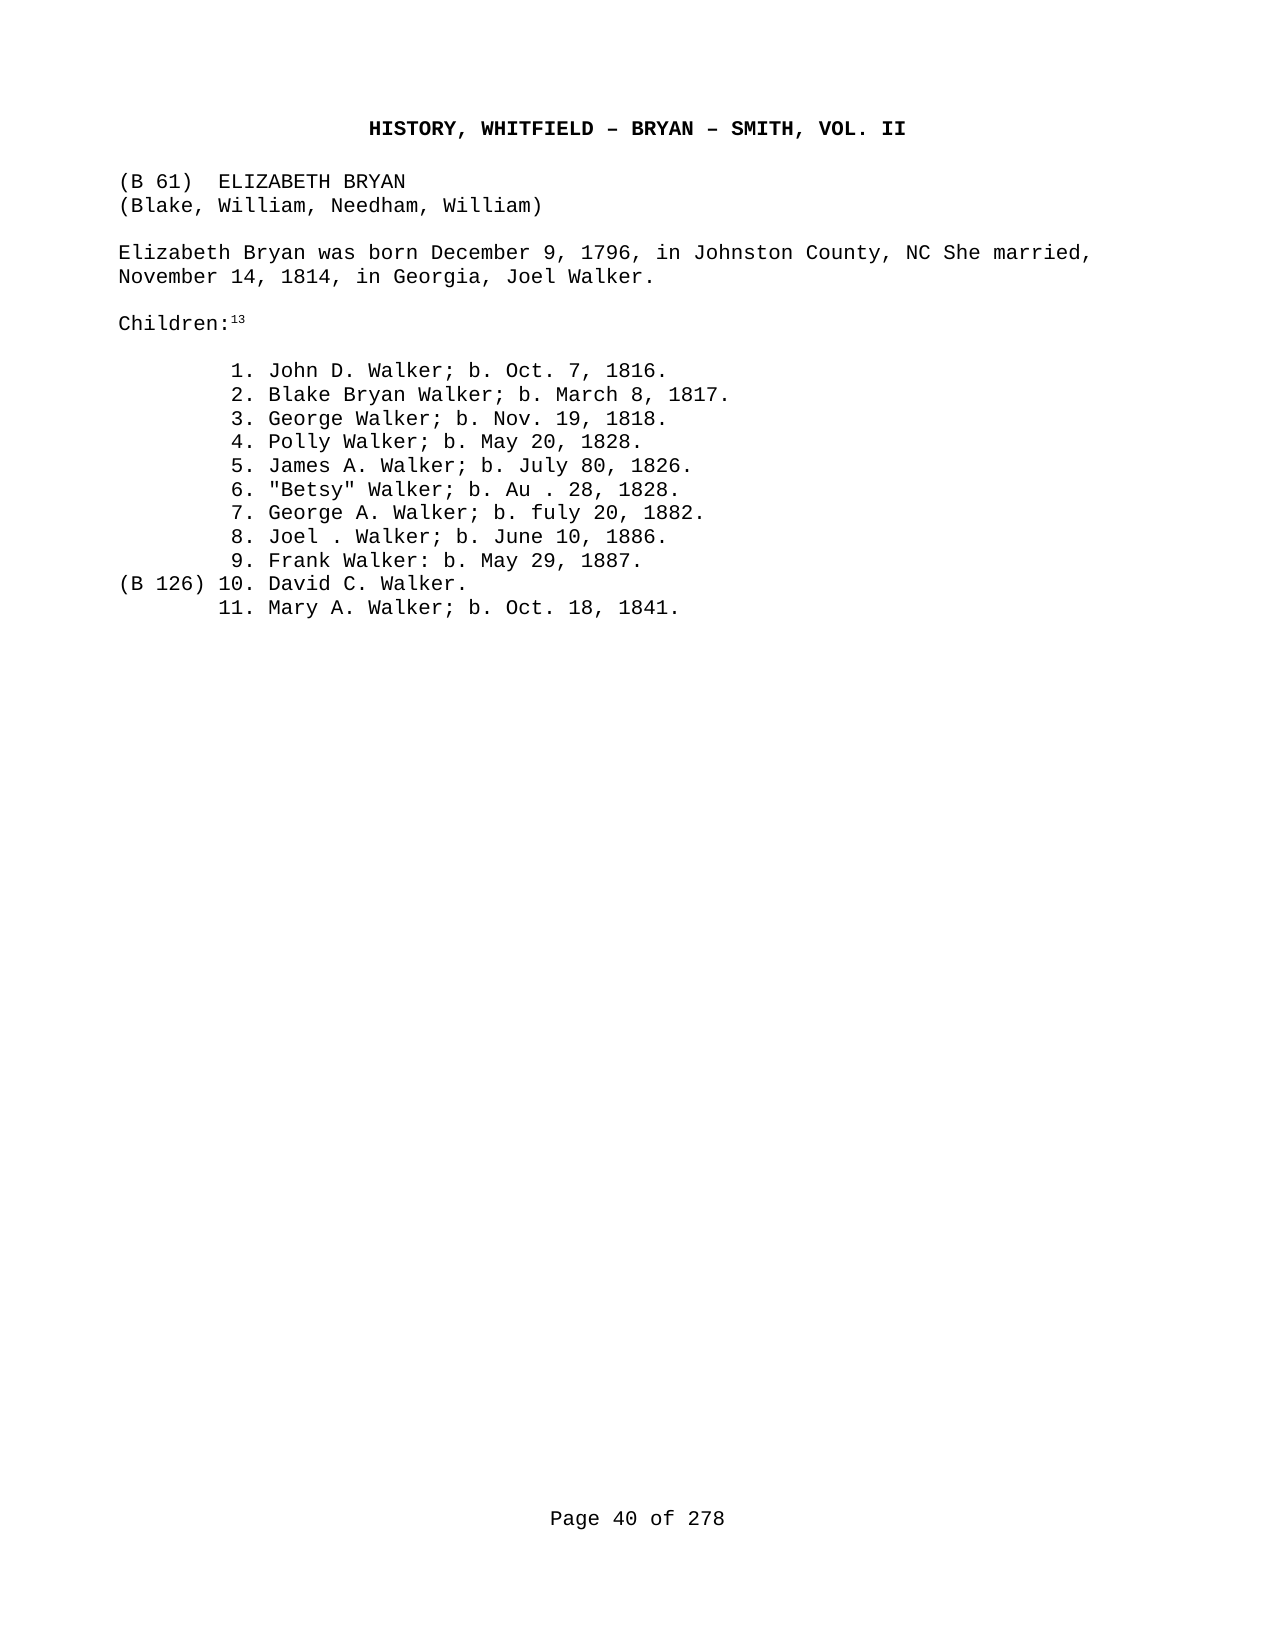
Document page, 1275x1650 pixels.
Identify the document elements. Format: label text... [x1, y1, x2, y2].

text Elizabeth Bryan was born December 9, 1796, in Johnston County, NC She married, November 14, 1814, in Georgia, Joel Walker. [118, 242, 1157, 289]
text 1. John D. Walker; b. Oct. 7, 1816. [118, 360, 1157, 384]
text 8. Joel . Walker; b. June 10, 1886. [118, 526, 1157, 549]
text 7. George A. Walker; b. fuly 20, 1882. [118, 502, 1157, 526]
text (B 126) 10. David C. Walker. [118, 573, 1157, 597]
text 11. Mary A. Walker; b. Oct. 18, 1841. [118, 597, 1157, 621]
text 6. "Betsy" Walker; b. Au . 28, 1828. [118, 479, 1157, 502]
text (B 61) ELIZABETH BRYAN [118, 171, 1157, 195]
text 9. Frank Walker: b. May 29, 1887. [118, 549, 1157, 573]
text (Blake, William, Needham, William) [118, 195, 1157, 218]
text 2. Blake Bryan Walker; b. March 8, 1817. [118, 384, 1157, 408]
text 3. George Walker; b. Nov. 19, 1818. [118, 408, 1157, 431]
text 4. Polly Walker; b. May 20, 1828. [118, 431, 1157, 455]
text Children:13 [118, 313, 1157, 337]
text 5. James A. Walker; b. July 80, 1826. [118, 455, 1157, 479]
